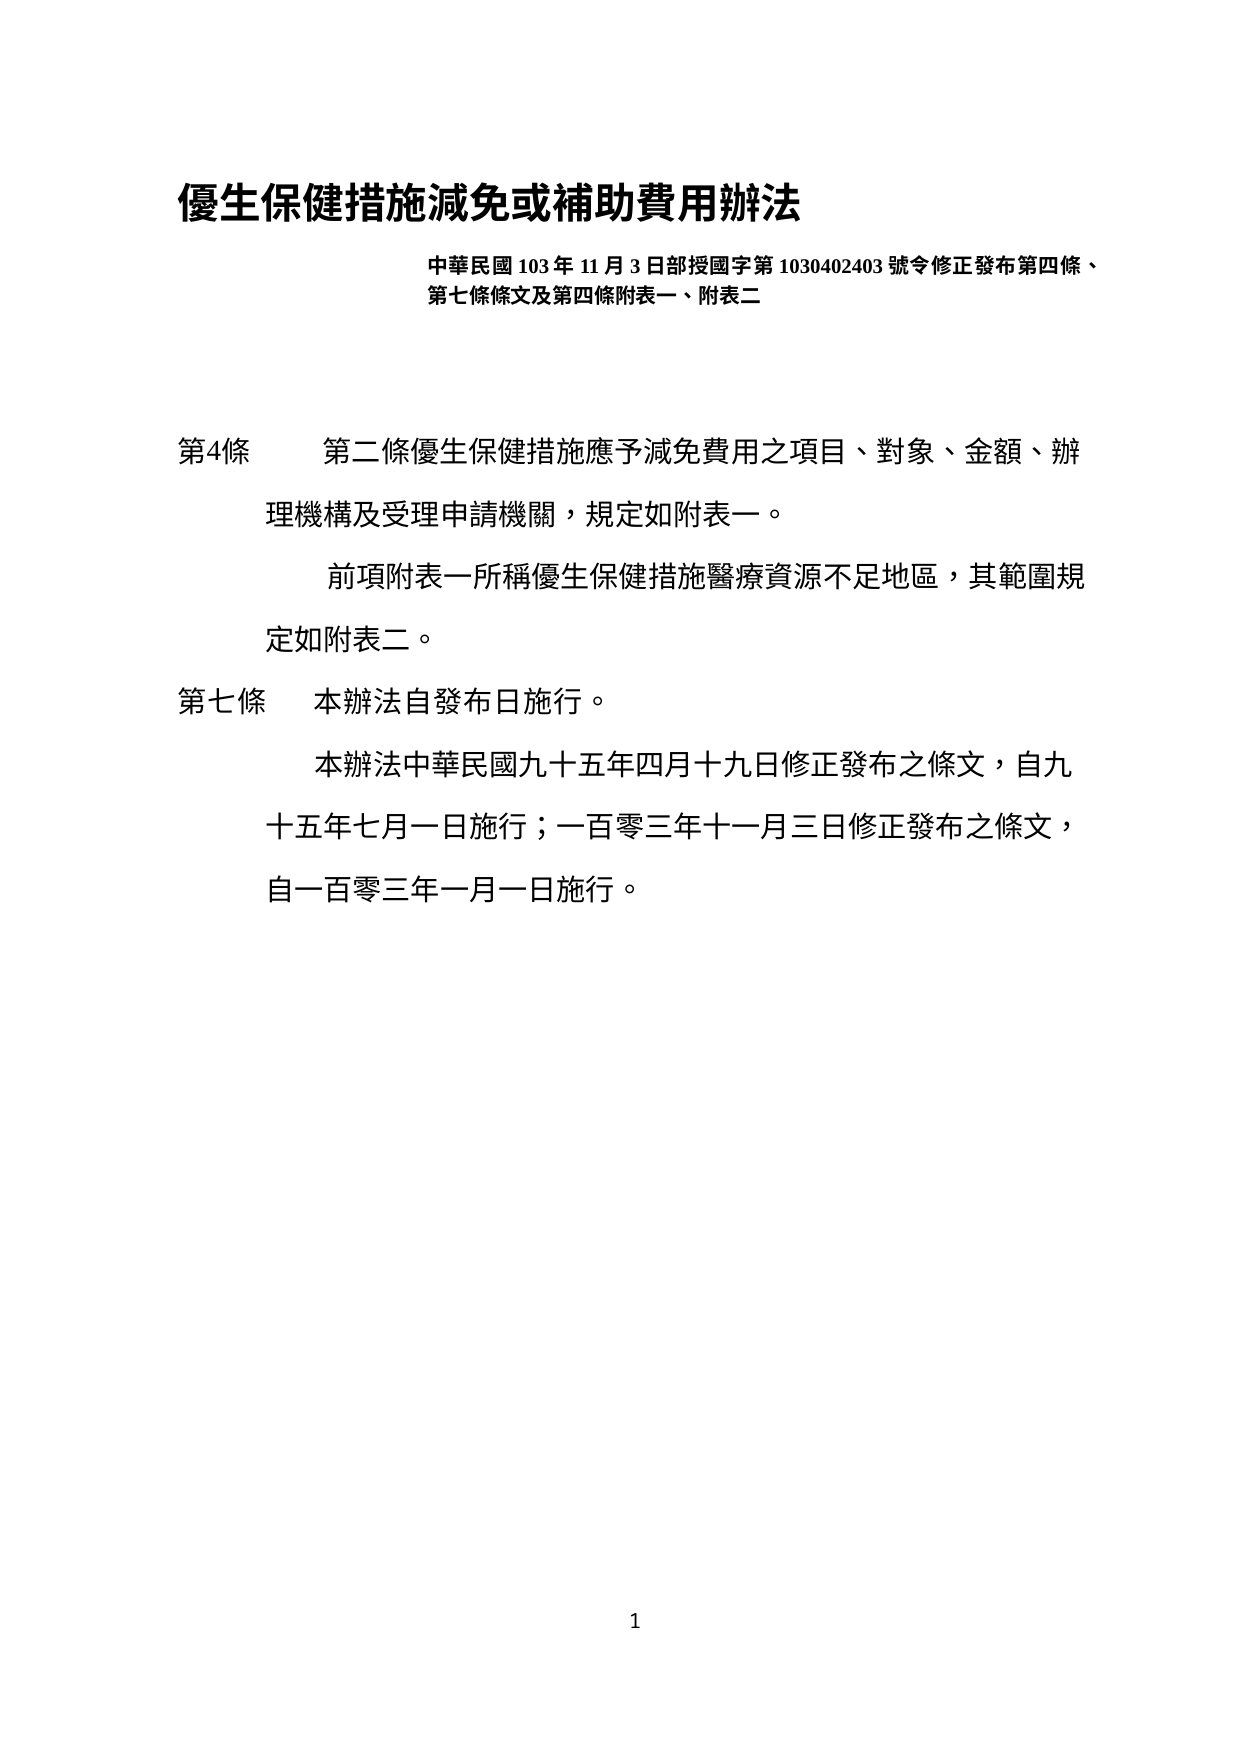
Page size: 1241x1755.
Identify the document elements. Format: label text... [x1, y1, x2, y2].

list 第二條優生保健措施應予減免費用之項目、對象、金額、辦 [177, 408, 1093, 471]
text 優生保健措施減免或補助費用辦法 [177, 158, 1093, 221]
text 定如附表二。 [177, 596, 1093, 658]
text 本辦法中華民國九十五年四月十九日修正發布之條文，自九 [177, 721, 1093, 783]
text 中華民國103年11月3日部授國字第1030402403號令修正發布第四條、第七條條文及第四條附表一、附表二 [427, 249, 1082, 310]
text 十五年七月一日施行；一百零三年十一月三日修正發布之條文，自一百零三年一月一日施行。 [265, 783, 1093, 908]
text 前項附表一所稱優生保健措施醫療資源不足地區，其範圍規 [327, 533, 1093, 596]
text 第七條 本辦法自發布日施行。 [177, 658, 1093, 721]
text 理機構及受理申請機關，規定如附表一。 [177, 471, 1093, 533]
